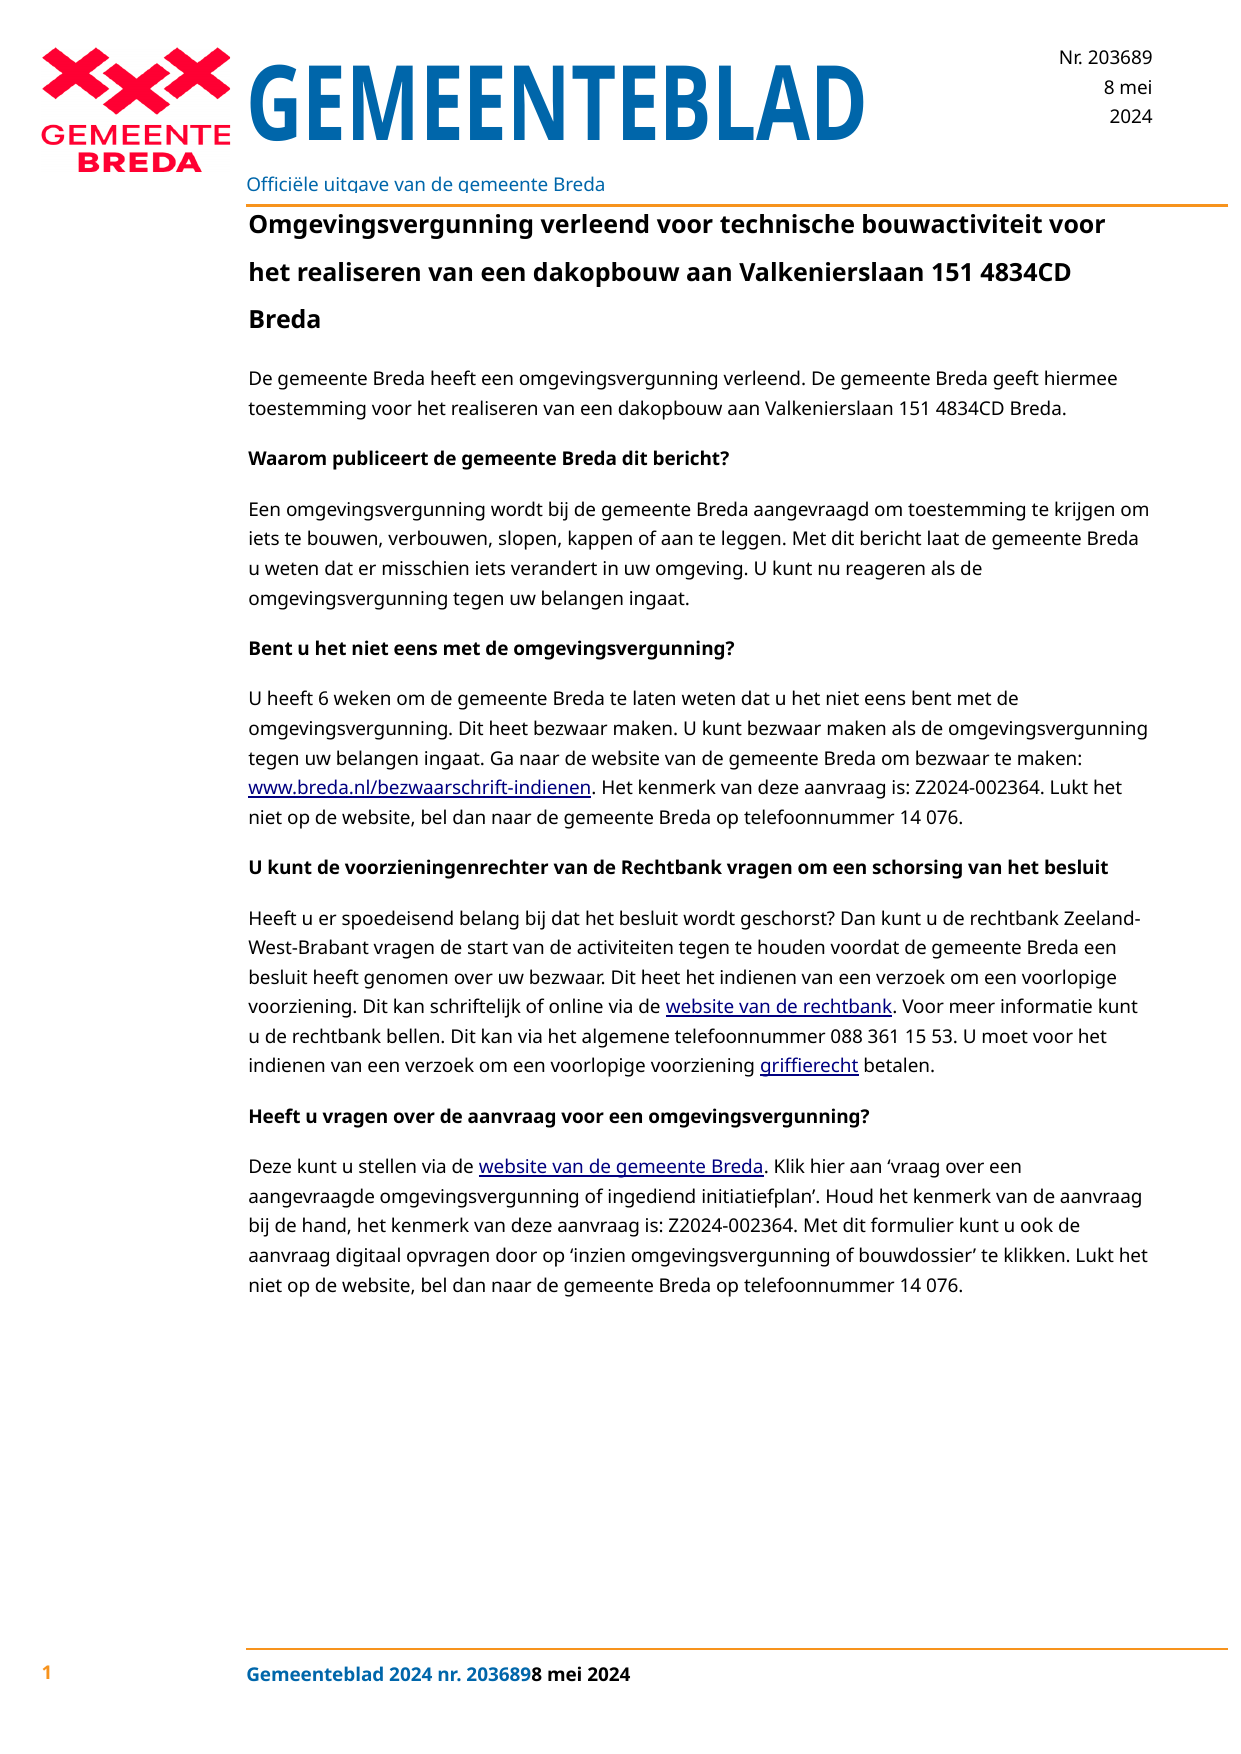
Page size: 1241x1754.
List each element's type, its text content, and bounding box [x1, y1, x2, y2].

text U heeft 6 weken om de gemeente Breda te laten weten dat u het niet eens bent met de omgevingsvergunning. Dit heet bezwaar maken. U kunt bezwaar maken als de omgevingsvergunning tegen uw belangen ingaat. Ga naar de website van de gemeente Breda om bezwaar te maken: www.breda.nl/bezwaarschrift-indienen. Het kenmerk van deze aanvraag is: Z2024-002364. Lukt het niet op de website, bel dan naar de gemeente Breda op telefoonnummer 14 076. [248, 686, 1152, 829]
text Bent u het niet eens met de omgevingsvergunning? [248, 635, 1152, 661]
text De gemeente Breda heeft een omgevingsvergunning verleend. De gemeente Breda geeft hiermee toestemming voor het realiseren van een dakopbouw aan Valkenierslaan 151 4834CD Breda. [248, 366, 1152, 421]
text Deze kunt u stellen via de website van de gemeente Breda. Klik hier aan ‘vraag over een aangevraagde omgevingsvergunning of ingediend initiatiefplan’. Houd het kenmerk van de aanvraag bij de hand, het kenmerk van deze aanvraag is: Z2024-002364. Met dit formulier kunt u ook de aanvraag digitaal opvragen door op ‘inzien omgevingsvergunning of bouwdossier’ te klikken. Lukt het niet op de website, bel dan naar de gemeente Breda op telefoonnummer 14 076. [248, 1153, 1152, 1297]
text Heeft u vragen over de aanvraag voor een omgevingsvergunning? [248, 1103, 1152, 1129]
text Waarom publiceert de gemeente Breda dit bericht? [248, 446, 1152, 471]
text Een omgevingsvergunning wordt bij de gemeente Breda aangevraagd om toestemming te krijgen om iets te bouwen, verbouwen, slopen, kappen of aan te leggen. Met dit bericht laat de gemeente Breda u weten dat er misschien iets verandert in uw omgeving. U kunt nu reageren als de omgevingsvergunning tegen uw belangen ingaat. [248, 496, 1152, 610]
picture [41, 47, 231, 172]
text Omgevingsvergunning verleend voor technische bouwactiviteit voor het realiseren van een dakopbouw aan Valkenierslaan 151 4834CD Breda [248, 207, 1152, 336]
text Heeft u er spoedeisend belang bij dat het besluit wordt geschorst? Dan kunt u de rechtbank Zeeland-West-Brabant vragen de start van de activiteiten tegen te houden voordat de gemeente Breda een besluit heeft genomen over uw bezwaar. Dit heet het indienen van een verzoek om een voorlopige voorziening. Dit kan schriftelijk of online via de website van de rechtbank. Voor meer informatie kunt u de rechtbank bellen. Dit kan via het algemene telefoonnummer 088 361 15 53. U moet voor het indienen van een verzoek om een voorlopige voorziening griffierecht betalen. [248, 905, 1152, 1078]
text U kunt de voorzieningenrechter van de Rechtbank vragen om een schorsing van het besluit [248, 854, 1152, 880]
